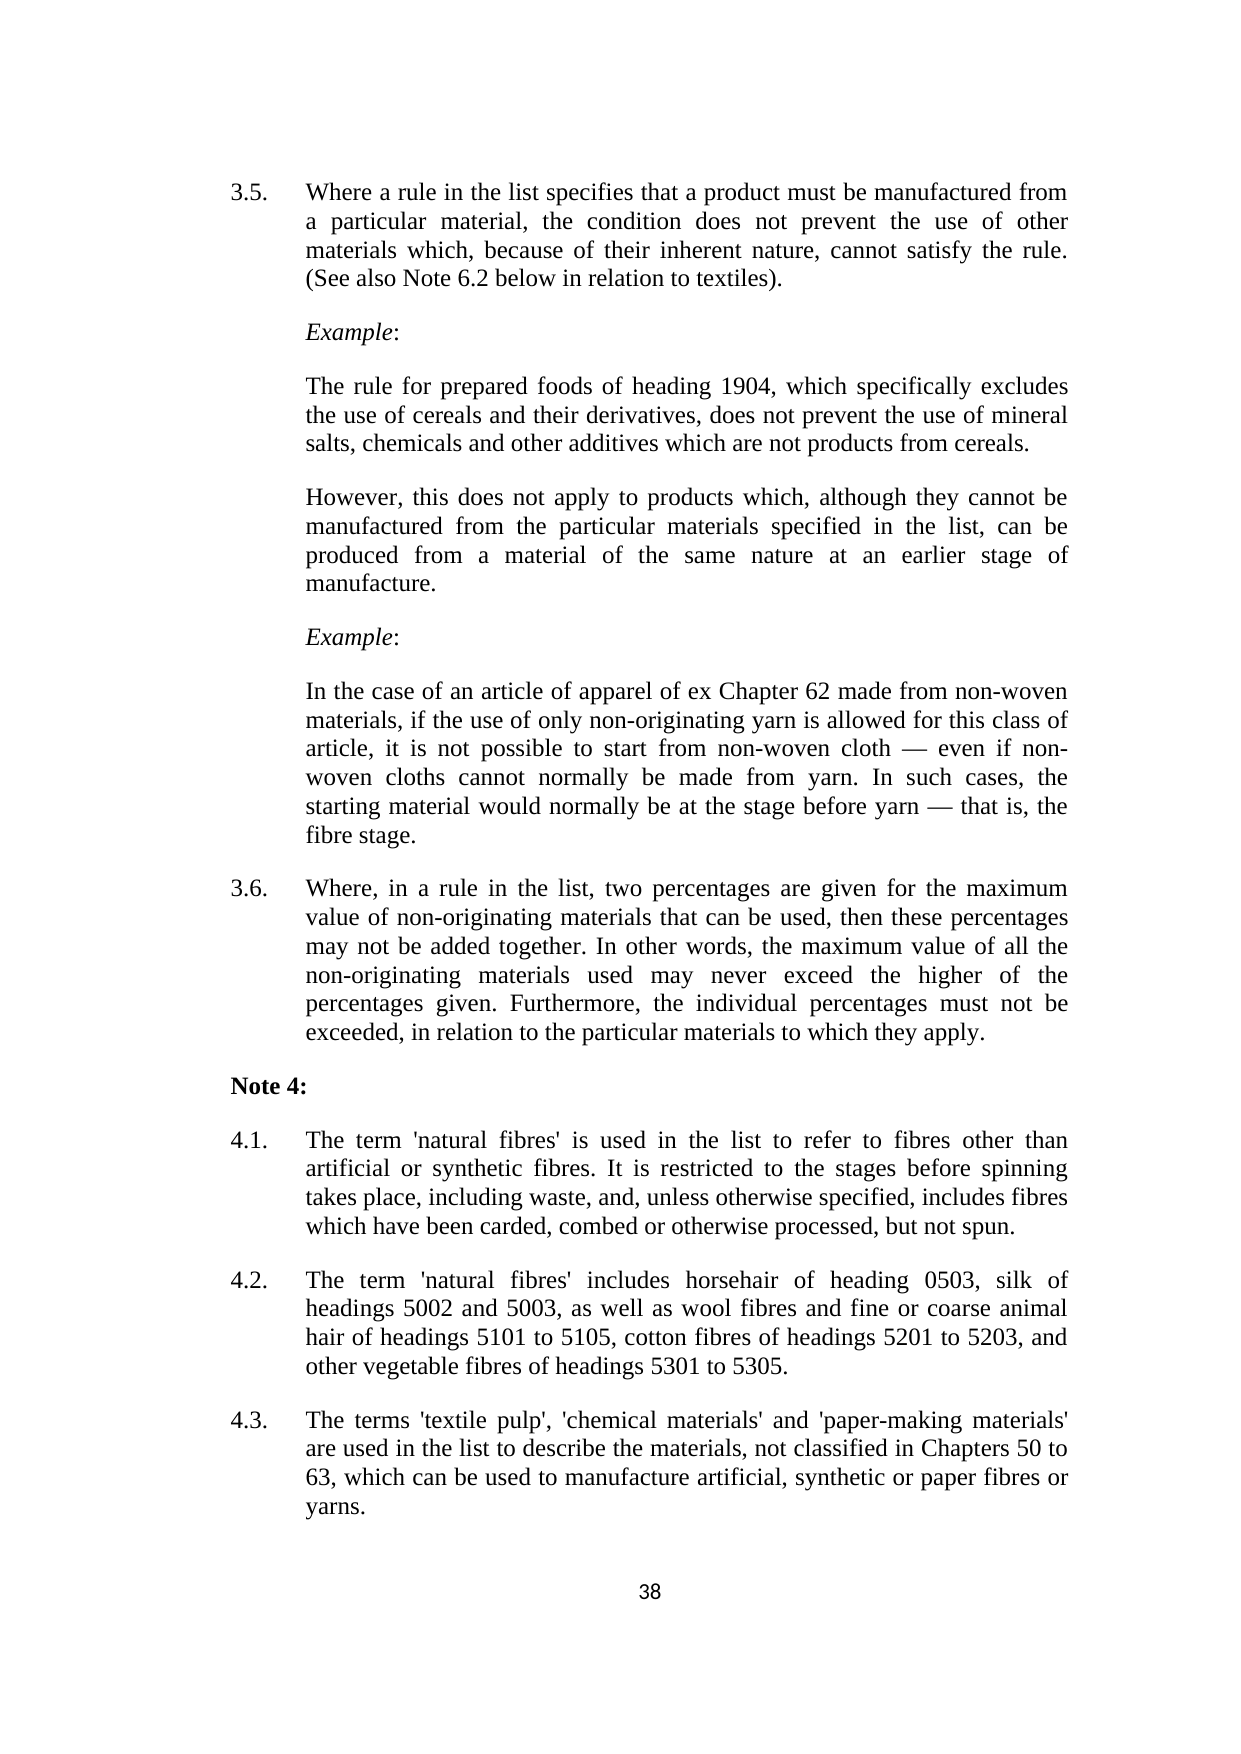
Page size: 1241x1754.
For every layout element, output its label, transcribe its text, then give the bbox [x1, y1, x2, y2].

text However, this does not apply to products which, although they cannot be manufactured from the particular materials specified in the list, can be produced from a material of the same nature at an earlier stage of manufacture. [305, 482, 1069, 597]
text 4.1. The term 'natural fibres' is used in the list to refer to fibres other than artificial or synthetic fibres. It is restricted to the stages before spinning takes place, including waste, and, unless otherwise specified, includes fibres which have been carded, combed or otherwise processed, but not spun. [230, 1125, 1069, 1240]
text 4.2. The term 'natural fibres' includes horsehair of heading 0503, silk of headings 5002 and 5003, as well as wool fibres and fine or coarse animal hair of headings 5101 to 5105, cotton fibres of headings 5201 to 5203, and other vegetable fibres of headings 5301 to 5305. [230, 1265, 1069, 1380]
text 3.5. Where a rule in the list specifies that a product must be manufactured from a particular material, the condition does not prevent the use of other materials which, because of their inherent nature, cannot satisfy the rule. (See also Note 6.2 below in relation to textiles). [230, 177, 1069, 292]
text 3.6. Where, in a rule in the list, two percentages are given for the maximum value of non-originating materials that can be used, then these percentages may not be added together. In other words, the maximum value of all the non-originating materials used may never exceed the higher of the percentages given. Furthermore, the individual percentages must not be exceeded, in relation to the particular materials to which they apply. [230, 873, 1069, 1046]
text The rule for prepared foods of heading 1904, which specifically excludes the use of cereals and their derivatives, does not prevent the use of mineral salts, chemicals and other additives which are not products from cereals. [305, 371, 1069, 457]
text Example: [305, 317, 1069, 346]
text 4.3. The terms 'textile pulp', 'chemical materials' and 'paper-making materials' are used in the list to describe the materials, not classified in Chapters 50 to 63, which can be used to manufacture artificial, synthetic or paper fibres or yarns. [230, 1405, 1069, 1520]
text In the case of an article of apparel of ex Chapter 62 made from non-woven materials, if the use of only non-originating yarn is allowed for this class of article, it is not possible to start from non-woven cloth — even if non-woven cloths cannot normally be made from yarn. In such cases, the starting material would normally be at the stage before yarn — that is, the fibre stage. [305, 676, 1069, 848]
text Example: [305, 622, 1069, 651]
text Note 4: [230, 1071, 1069, 1100]
